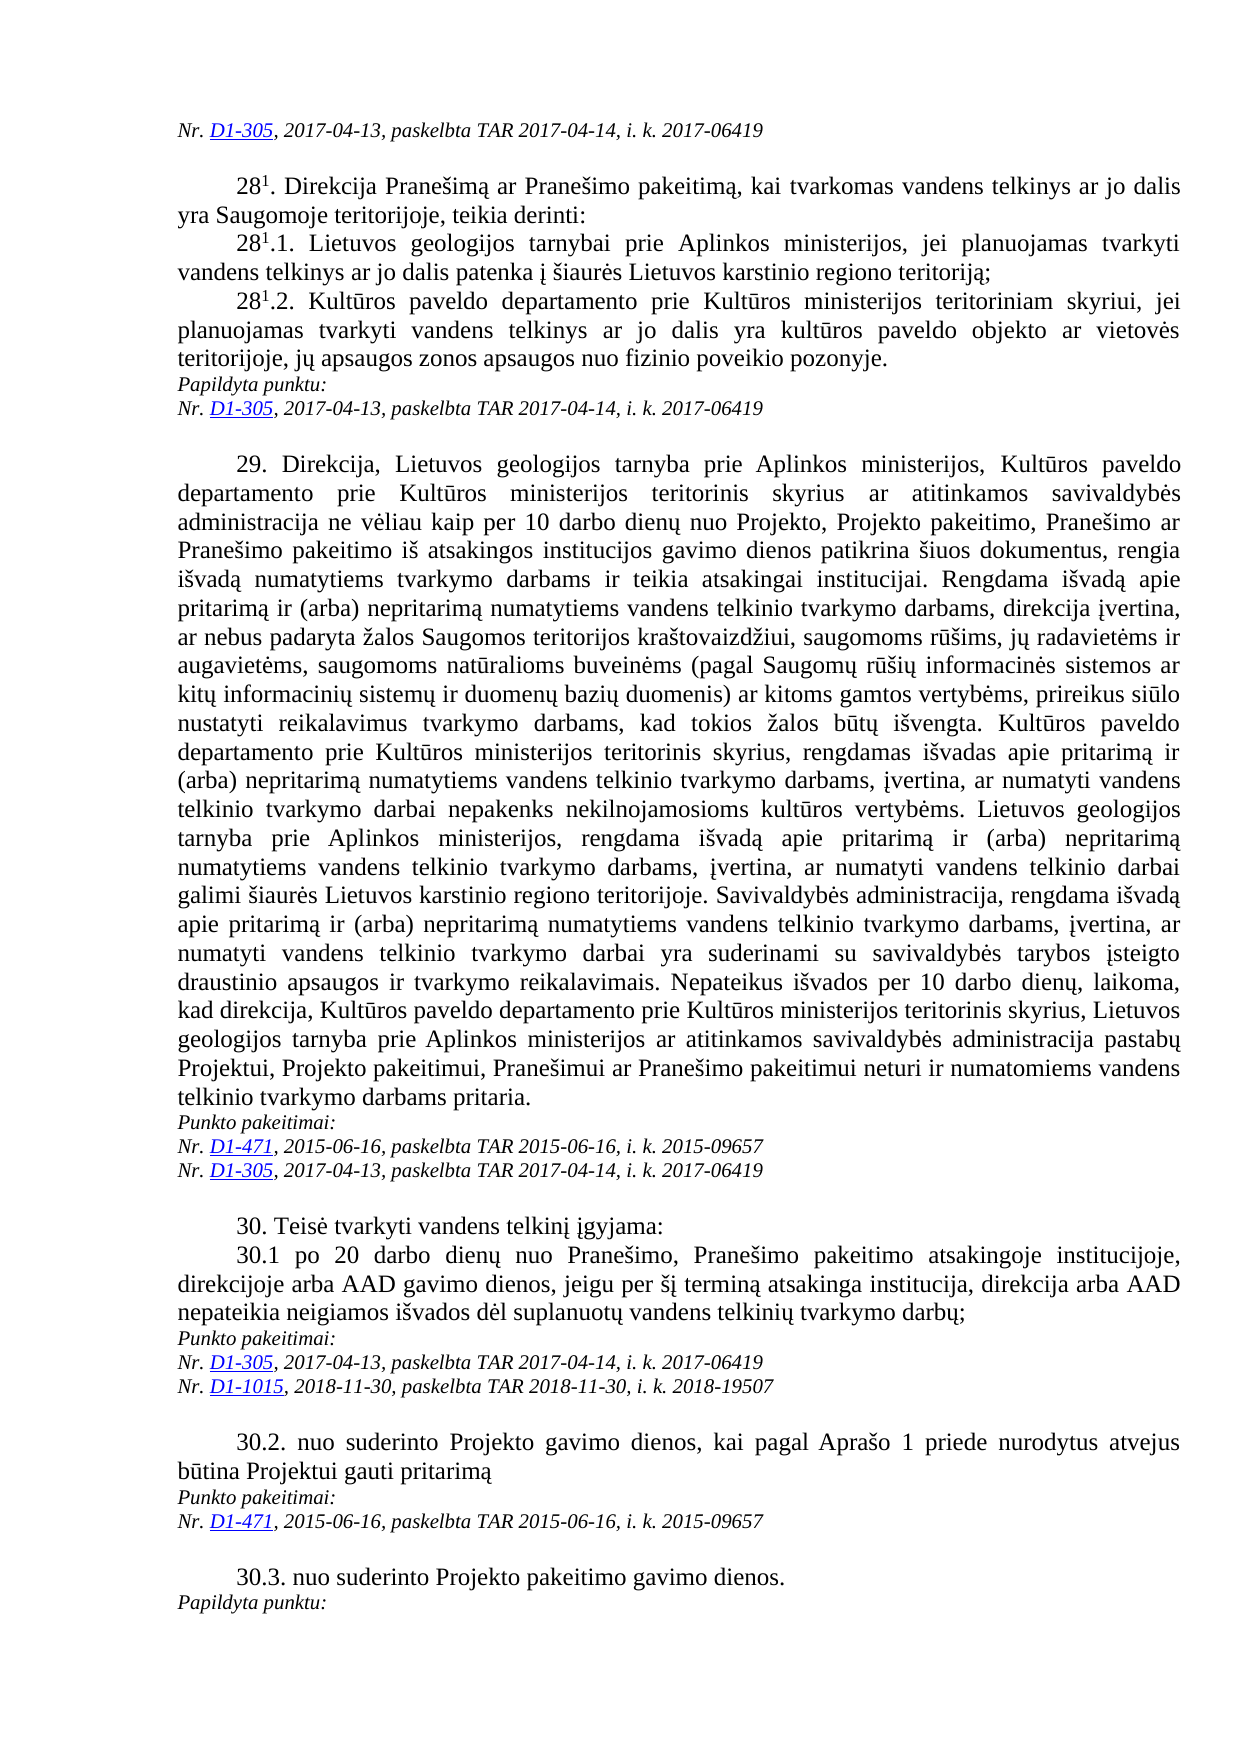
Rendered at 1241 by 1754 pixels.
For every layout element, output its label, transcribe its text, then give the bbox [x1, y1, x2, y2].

text Papildyta punktu: [177, 1590, 1181, 1614]
text Punkto pakeitimai: [177, 1485, 1181, 1509]
text Nr. D1-471, 2015-06-16, paskelbta TAR 2015-06-16, i. k. 2015-09657 [177, 1509, 1181, 1533]
text 29. Direkcija, Lietuvos geologijos tarnyba prie Aplinkos ministerijos, Kultūros paveldo departamento prie Kultūros ministerijos teritorinis skyrius ar atitinkamos savivaldybės administracija ne vėliau kaip per 10 darbo dienų nuo Projekto, Projekto pakeitimo, Pranešimo ar Pranešimo pakeitimo iš atsakingos institucijos gavimo dienos patikrina šiuos dokumentus, rengia išvadą numatytiems tvarkymo darbams ir teikia atsakingai institucijai. Rengdama išvadą apie pritarimą ir (arba) nepritarimą numatytiems vandens telkinio tvarkymo darbams, direkcija įvertina, ar nebus padaryta žalos Saugomos teritorijos kraštovaizdžiui, saugomoms rūšims, jų radavietėms ir augavietėms, saugomoms natūralioms buveinėms (pagal Saugomų rūšių informacinės sistemos ar kitų informacinių sistemų ir duomenų bazių duomenis) ar kitoms gamtos vertybėms, prireikus siūlo nustatyti reikalavimus tvarkymo darbams, kad tokios žalos būtų išvengta. Kultūros paveldo departamento prie Kultūros ministerijos teritorinis skyrius, rengdamas išvadas apie pritarimą ir (arba) nepritarimą numatytiems vandens telkinio tvarkymo darbams, įvertina, ar numatyti vandens telkinio tvarkymo darbai nepakenks nekilnojamosioms kultūros vertybėms. Lietuvos geologijos tarnyba prie Aplinkos ministerijos, rengdama išvadą apie pritarimą ir (arba) nepritarimą numatytiems vandens telkinio tvarkymo darbams, įvertina, ar numatyti vandens telkinio darbai galimi šiaurės Lietuvos karstinio regiono teritorijoje. Savivaldybės administracija, rengdama išvadą apie pritarimą ir (arba) nepritarimą numatytiems vandens telkinio tvarkymo darbams, įvertina, ar numatyti vandens telkinio tvarkymo darbai yra suderinami su savivaldybės tarybos įsteigto draustinio apsaugos ir tvarkymo reikalavimais. Nepateikus išvados per 10 darbo dienų, laikoma, kad direkcija, Kultūros paveldo departamento prie Kultūros ministerijos teritorinis skyrius, Lietuvos geologijos tarnyba prie Aplinkos ministerijos ar atitinkamos savivaldybės administracija pastabų Projektui, Projekto pakeitimui, Pranešimui ar Pranešimo pakeitimui neturi ir numatomiems vandens telkinio tvarkymo darbams pritaria. [177, 449, 1181, 1110]
text Nr. D1-305, 2017-04-13, paskelbta TAR 2017-04-14, i. k. 2017-06419 [177, 1158, 1181, 1182]
text Nr. D1-1015, 2018-11-30, paskelbta TAR 2018-11-30, i. k. 2018-19507 [177, 1374, 1181, 1398]
text Nr. D1-471, 2015-06-16, paskelbta TAR 2015-06-16, i. k. 2015-09657 [177, 1134, 1181, 1158]
text 281. Direkcija Pranešimą ar Pranešimo pakeitimą, kai tvarkomas vandens telkinys ar jo dalis yra Saugomoje teritorijoje, teikia derinti: [177, 171, 1181, 228]
text 281.2. Kultūros paveldo departamento prie Kultūros ministerijos teritoriniam skyriui, jei planuojamas tvarkyti vandens telkinys ar jo dalis yra kultūros paveldo objekto ar vietovės teritorijoje, jų apsaugos zonos apsaugos nuo fizinio poveikio pozonyje. [177, 286, 1181, 372]
text Punkto pakeitimai: [177, 1326, 1181, 1350]
text Nr. D1-305, 2017-04-13, paskelbta TAR 2017-04-14, i. k. 2017-06419 [177, 1350, 1181, 1374]
text 30.2. nuo suderinto Projekto gavimo dienos, kai pagal Aprašo 1 priede nurodytus atvejus būtina Projektui gauti pritarimą [177, 1427, 1181, 1485]
text 30. Teisė tvarkyti vandens telkinį įgyjama: [177, 1211, 1181, 1240]
text Papildyta punktu: [177, 372, 1181, 396]
text 281.1. Lietuvos geologijos tarnybai prie Aplinkos ministerijos, jei planuojamas tvarkyti vandens telkinys ar jo dalis patenka į šiaurės Lietuvos karstinio regiono teritoriją; [177, 228, 1181, 286]
text Nr. D1-305, 2017-04-13, paskelbta TAR 2017-04-14, i. k. 2017-06419 [177, 118, 1181, 142]
text Nr. D1-305, 2017-04-13, paskelbta TAR 2017-04-14, i. k. 2017-06419 [177, 396, 1181, 420]
text Punkto pakeitimai: [177, 1110, 1181, 1134]
text 30.1 po 20 darbo dienų nuo Pranešimo, Pranešimo pakeitimo atsakingoje institucijoje, direkcijoje arba AAD gavimo dienos, jeigu per šį terminą atsakinga institucija, direkcija arba AAD nepateikia neigiamos išvados dėl suplanuotų vandens telkinių tvarkymo darbų; [177, 1240, 1181, 1326]
text 30.3. nuo suderinto Projekto pakeitimo gavimo dienos. [177, 1562, 1181, 1590]
